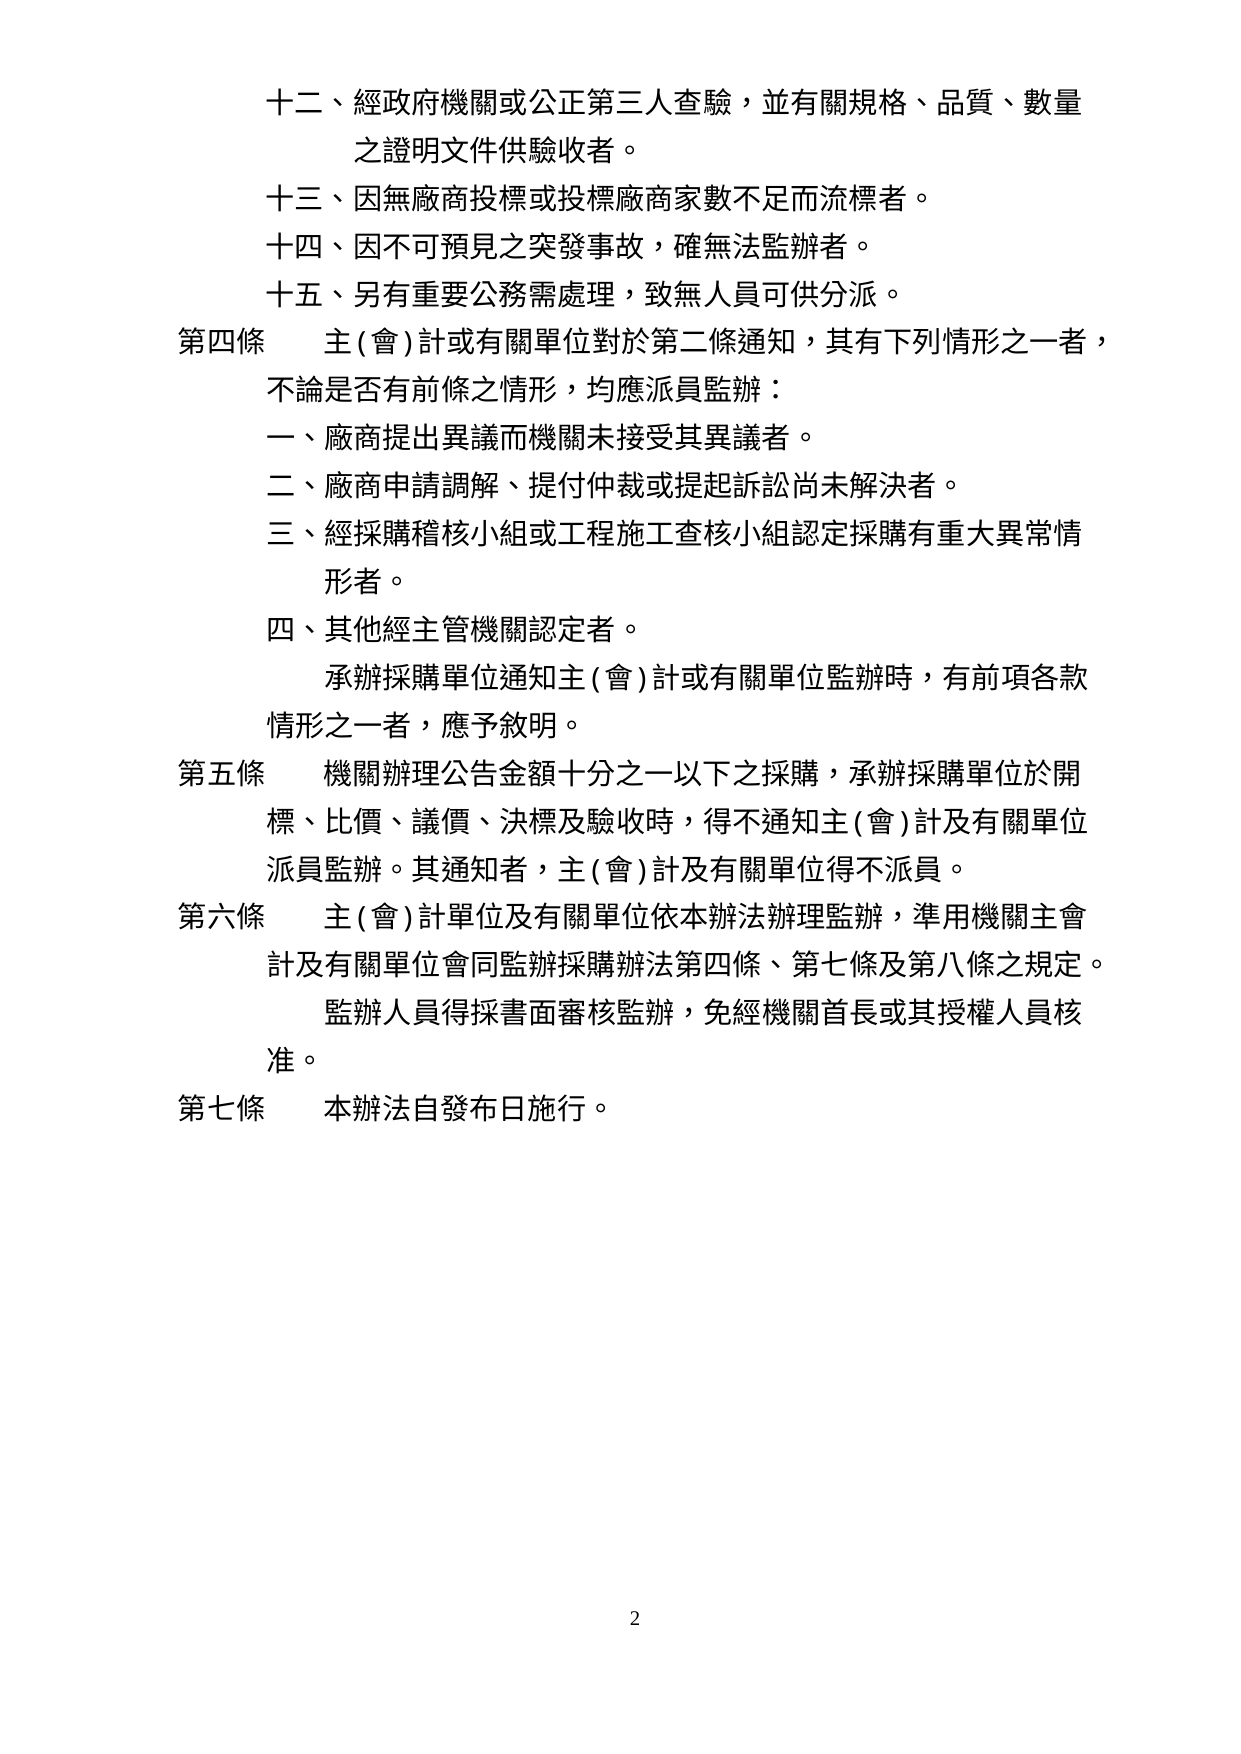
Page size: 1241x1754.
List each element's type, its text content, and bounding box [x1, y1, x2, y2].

text 十三、因無廠商投標或投標廠商家數不足而流標者。 [265, 171, 1092, 219]
text 監辦人員得採書面審核監辦，免經機關首長或其授權人員核准。 [266, 985, 1092, 1081]
text 三、經採購稽核小組或工程施工查核小組認定採購有重大異常情形者。 [266, 506, 1092, 602]
text 第七條 本辦法自發布日施行。 [178, 1081, 1092, 1129]
text 十四、因不可預見之突發事故，確無法監辦者。 [265, 219, 1092, 267]
text 第六條 主(會)計單位及有關單位依本辦法辦理監辦，準用機關主會計及有關單位會同監辦採購辦法第四條、第七條及第八條之規定。 [178, 889, 1092, 985]
text 二、廠商申請調解、提付仲裁或提起訴訟尚未解決者。 [266, 458, 1092, 506]
text 十五、另有重要公務需處理，致無人員可供分派。 [265, 267, 1092, 314]
text 一、廠商提出異議而機關未接受其異議者。 [266, 410, 1092, 458]
text 十二、經政府機關或公正第三人查驗，並有關規格、品質、數量之證明文件供驗收者。 [265, 75, 1092, 171]
text 四、其他經主管機關認定者。 [266, 602, 1092, 650]
text 第五條 機關辦理公告金額十分之一以下之採購，承辦採購單位於開標、比價、議價、決標及驗收時，得不通知主(會)計及有關單位派員監辦。其通知者，主(會)計及有關單位得不派員。 [178, 746, 1092, 889]
text 承辦採購單位通知主(會)計或有關單位監辦時，有前項各款情形之一者，應予敘明。 [266, 650, 1092, 746]
text 第四條 主(會)計或有關單位對於第二條通知，其有下列情形之一者，不論是否有前條之情形，均應派員監辦： [178, 314, 1092, 410]
